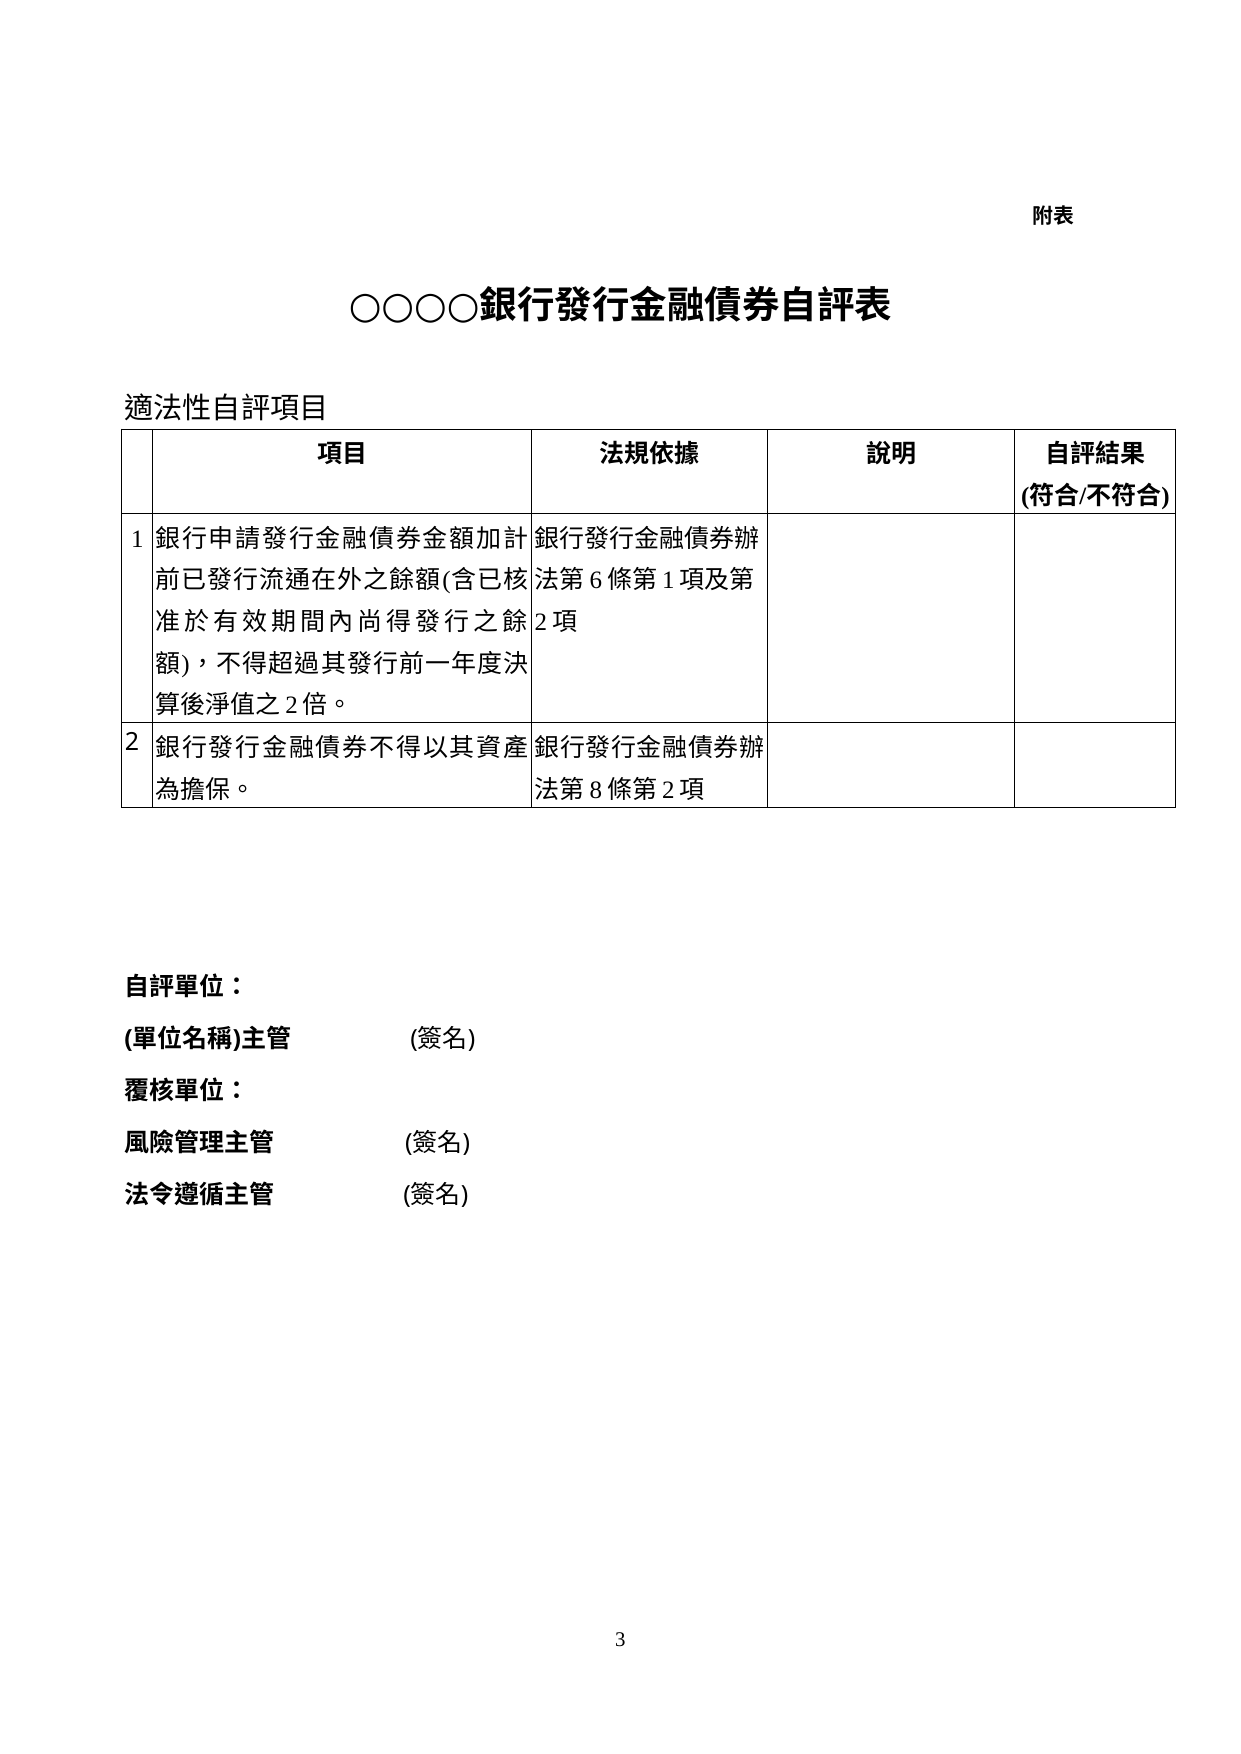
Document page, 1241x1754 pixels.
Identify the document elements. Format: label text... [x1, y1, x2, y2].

table_cell 1 [122, 514, 152, 722]
text 適法性自評項目 [124, 376, 1122, 428]
text 法令遵循主管 (簽名) [124, 1162, 1122, 1214]
text ○○○○銀行發行金融債券自評表 [118, 281, 1122, 328]
table_header 自評結果 (符合/不符合) [1015, 430, 1175, 513]
table_cell 銀行發行金融債券辦法第8條第2項 [532, 723, 767, 807]
text (單位名稱)主管 (簽名) [124, 1006, 1122, 1058]
table_cell 2 [122, 723, 152, 807]
table_header 項目 [153, 430, 531, 513]
text 附表 [979, 200, 1127, 230]
table_cell [768, 514, 1014, 722]
table_header [122, 430, 152, 513]
table_cell [1015, 514, 1175, 722]
table_cell 銀行發行金融債券辦法第6條第1項及第2項 [532, 514, 767, 722]
text 覆核單位： [124, 1058, 1122, 1110]
table_cell 銀行發行金融債券不得以其資產為擔保。 [153, 723, 531, 807]
table_cell [1015, 723, 1175, 807]
table_header 法規依據 [532, 430, 767, 513]
table_header 說明 [768, 430, 1014, 513]
table_cell [768, 723, 1014, 807]
text 風險管理主管 (簽名) [124, 1110, 1122, 1162]
table_cell 銀行申請發行金融債券金額加計前已發行流通在外之餘額(含已核准於有效期間內尚得發行之餘額)，不得超過其發行前一年度決算後淨值之2倍。 [153, 514, 531, 722]
text 自評單位： [124, 953, 1122, 1006]
